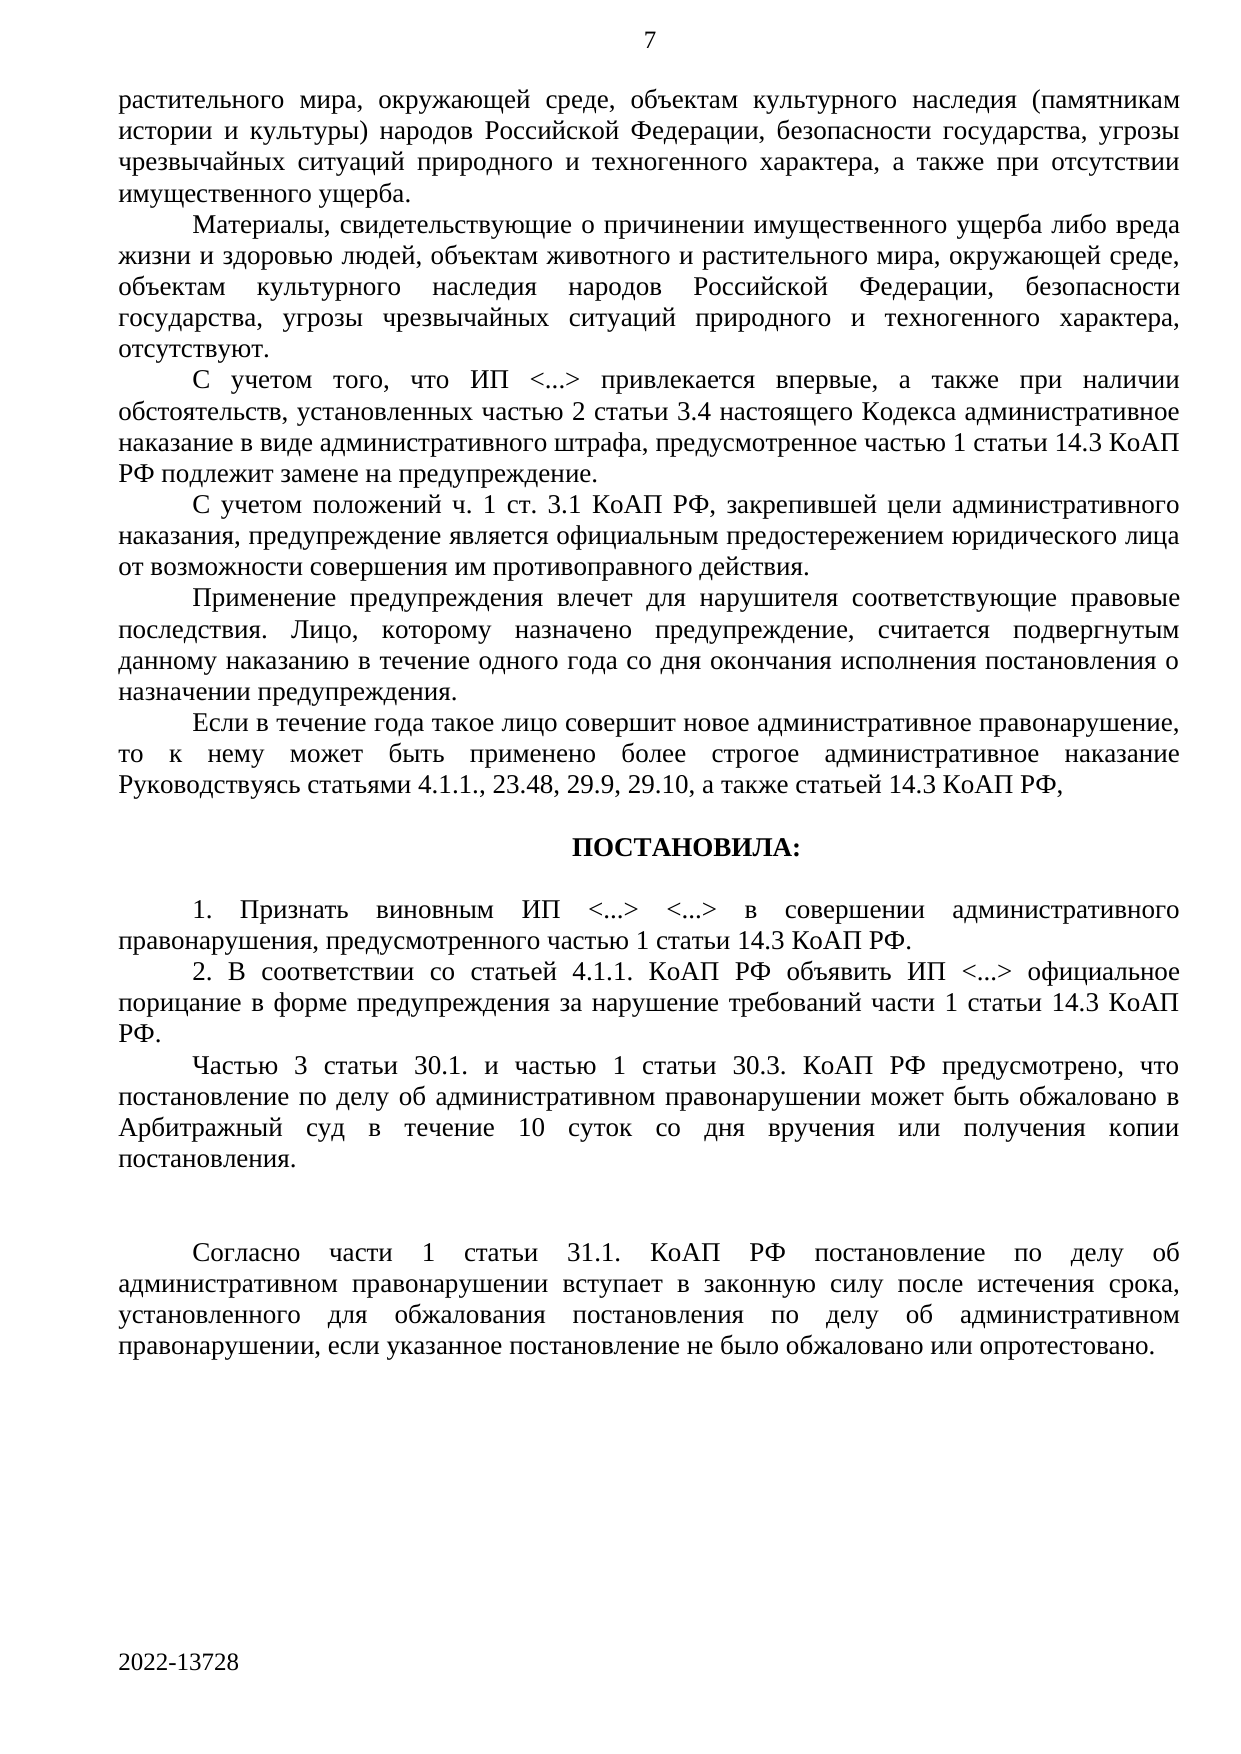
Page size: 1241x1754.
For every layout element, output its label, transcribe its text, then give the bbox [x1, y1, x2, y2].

text С учетом положений ч. 1 ст. 3.1 КоАП РФ, закрепившей цели административного наказания, предупреждение является официальным предостережением юридического лица от возможности совершения им противоправного действия. [118, 488, 1181, 582]
text 1. Признать виновным ИП <...> <...> в совершении административного правонарушения, предусмотренного частью 1 статьи 14.3 КоАП РФ. [118, 893, 1181, 955]
text ПОСТАНОВИЛА: [118, 831, 1181, 862]
text Материалы, свидетельствующие о причинении имущественного ущерба либо вреда жизни и здоровью людей, объектам животного и растительного мира, окружающей среде, объектам культурного наследия народов Российской Федерации, безопасности государства, угрозы чрезвычайных ситуаций природного и техногенного характера, отсутствуют. [118, 208, 1181, 363]
text растительного мира, окружающей среде, объектам культурного наследия (памятникам истории и культуры) народов Российской Федерации, безопасности государства, угрозы чрезвычайных ситуаций природного и техногенного характера, а также при отсутствии имущественного ущерба. [118, 83, 1181, 208]
text 2. В соответствии со статьей 4.1.1. КоАП РФ объявить ИП <...> официальное порицание в форме предупреждения за нарушение требований части 1 статьи 14.3 КоАП РФ. [118, 955, 1181, 1049]
text Если в течение года такое лицо совершит новое административное правонарушение, то к нему может быть применено более строгое административное наказание Руководствуясь статьями 4.1.1., 23.48, 29.9, 29.10, а также статьей 14.3 КоАП РФ, [118, 706, 1181, 799]
text Частью 3 статьи 30.1. и частью 1 статьи 30.3. КоАП РФ предусмотрено, что постановление по делу об административном правонарушении может быть обжаловано в Арбитражный суд в течение 10 суток со дня вручения или получения копии постановления. [118, 1049, 1181, 1173]
text С учетом того, что ИП <...> привлекается впервые, а также при наличии обстоятельств, установленных частью 2 статьи 3.4 настоящего Кодекса административное наказание в виде административного штрафа, предусмотренное частью 1 статьи 14.3 КоАП РФ подлежит замене на предупреждение. [118, 363, 1181, 488]
text Применение предупреждения влечет для нарушителя соответствующие правовые последствия. Лицо, которому назначено предупреждение, считается подвергнутым данному наказанию в течение одного года со дня окончания исполнения постановления о назначении предупреждения. [118, 582, 1181, 706]
text Согласно части 1 статьи 31.1. КоАП РФ постановление по делу об административном правонарушении вступает в законную силу после истечения срока, установленного для обжалования постановления по делу об административном правонарушении, если указанное постановление не было обжаловано или опротестовано. [118, 1236, 1181, 1360]
